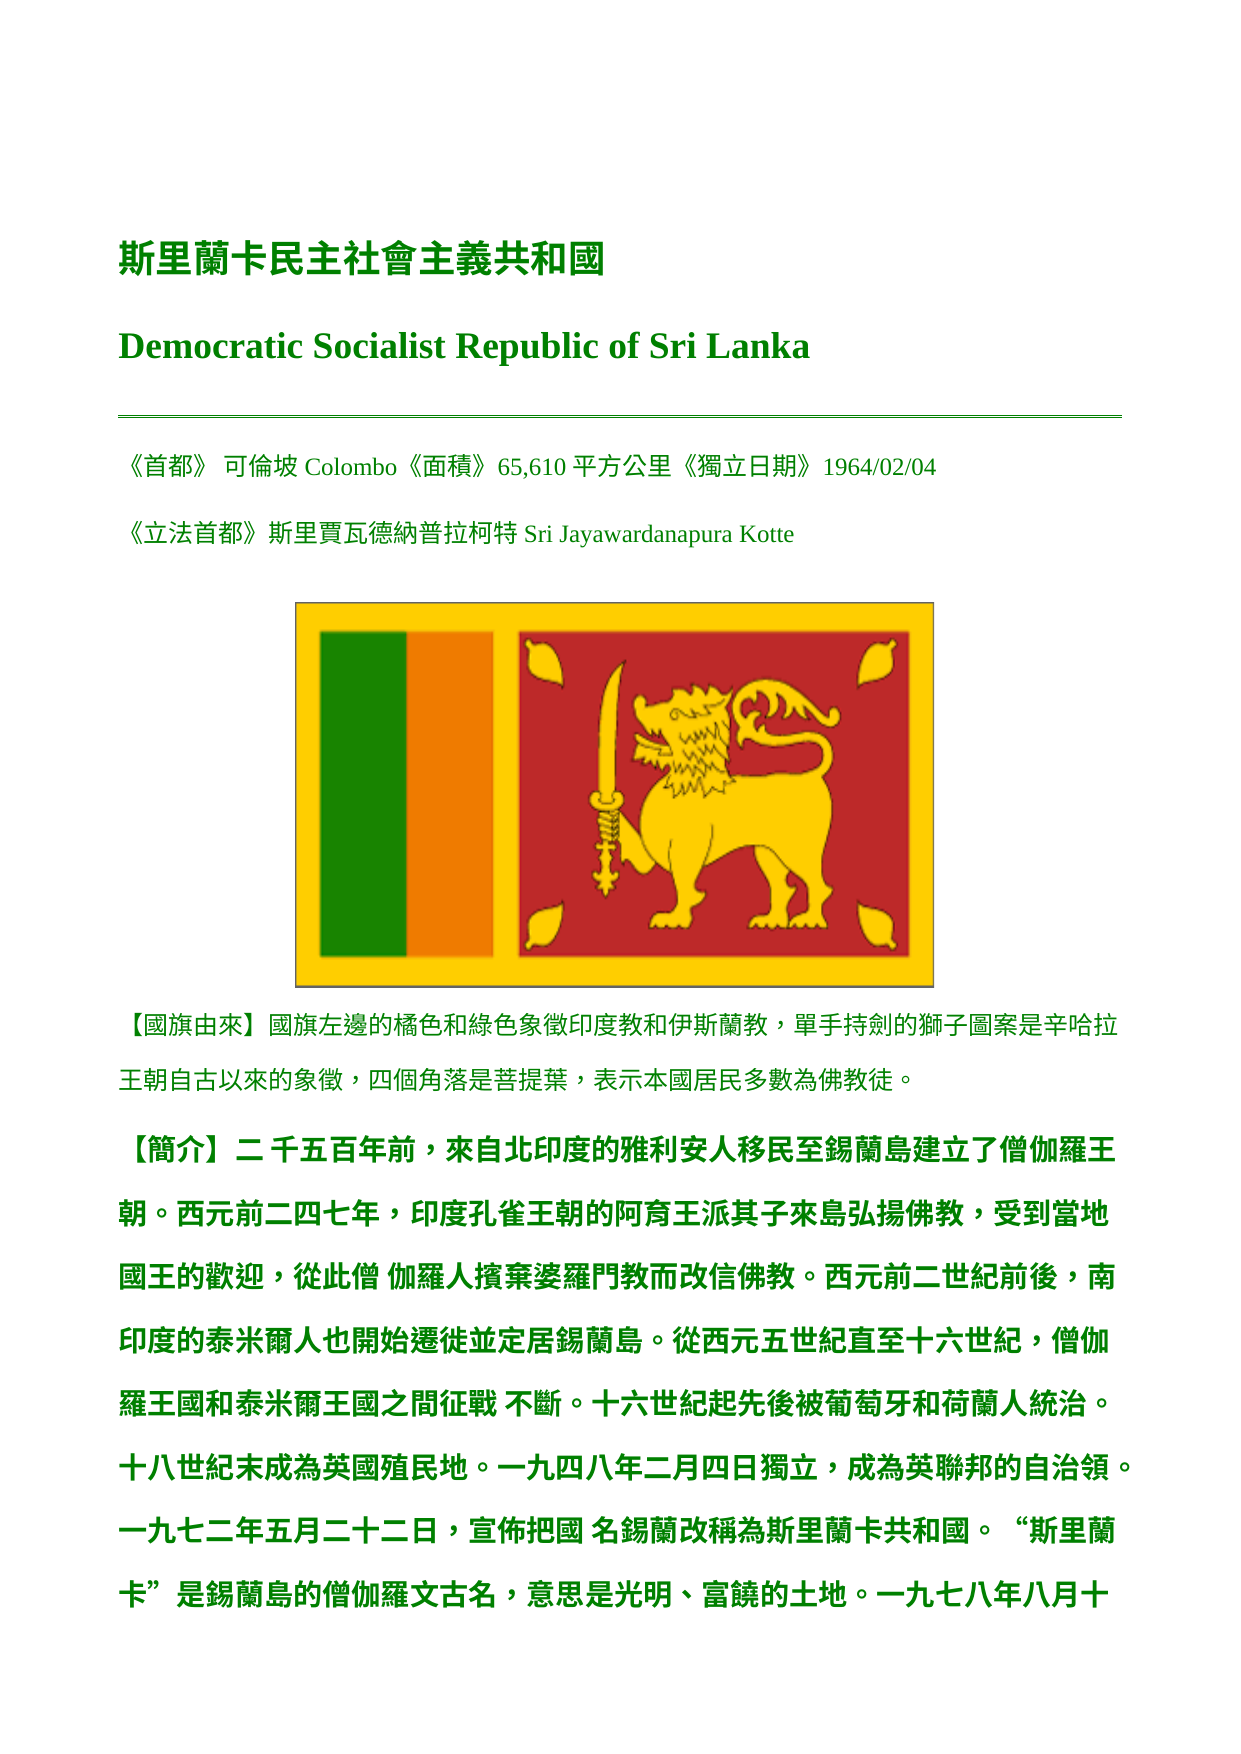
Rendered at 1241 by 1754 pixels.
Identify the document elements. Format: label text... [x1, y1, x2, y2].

text 【簡介】二 千五百年前，來自北印度的雅利安人移民至錫蘭島建立了僧伽羅王朝。西元前二四七年，印度孔雀王朝的阿育王派其子來島弘揚佛教，受到當地國王的歡迎，從此僧 伽羅人擯棄婆羅門教而改信佛教。西元前二世紀前後，南印度的泰米爾人也開始遷徙並定居錫蘭島。從西元五世紀直至十六世紀，僧伽羅王國和泰米爾王國之間征戰 不斷。十六世紀起先後被葡萄牙和荷蘭人統治。十八世紀末成為英國殖民地。一九四八年二月四日獨立，成為英聯邦的自治領。一九七二年五月二十二日，宣佈把國 名錫蘭改稱為斯里蘭卡共和國。“斯里蘭卡”是錫蘭島的僧伽羅文古名，意思是光明、富饒的土地。一九七八年八月十六日改國名為斯里蘭卡民主社會主義共和國， 仍是英聯邦成員國。 [118, 1127, 1122, 1613]
text Democratic Socialist Republic of Sri Lanka [118, 323, 1122, 366]
picture [295, 602, 935, 988]
text 《立法首都》斯里賈瓦德納普拉柯特 Sri Jayawardanapura Kotte [118, 513, 1122, 550]
text 《首都》 可倫坡 Colombo《面積》65,610 平方公里《獨立日期》1964/02/04 [118, 447, 1122, 483]
text 斯里蘭卡民主社會主義共和國 [118, 229, 1122, 284]
text 【國旗由來】國旗左邊的橘色和綠色象徵印度教和伊斯蘭教，單手持劍的獅子圖案是辛哈拉王朝自古以來的象徵，四個角落是菩提葉，表示本國居民多數為佛教徒。 [118, 580, 1122, 1096]
